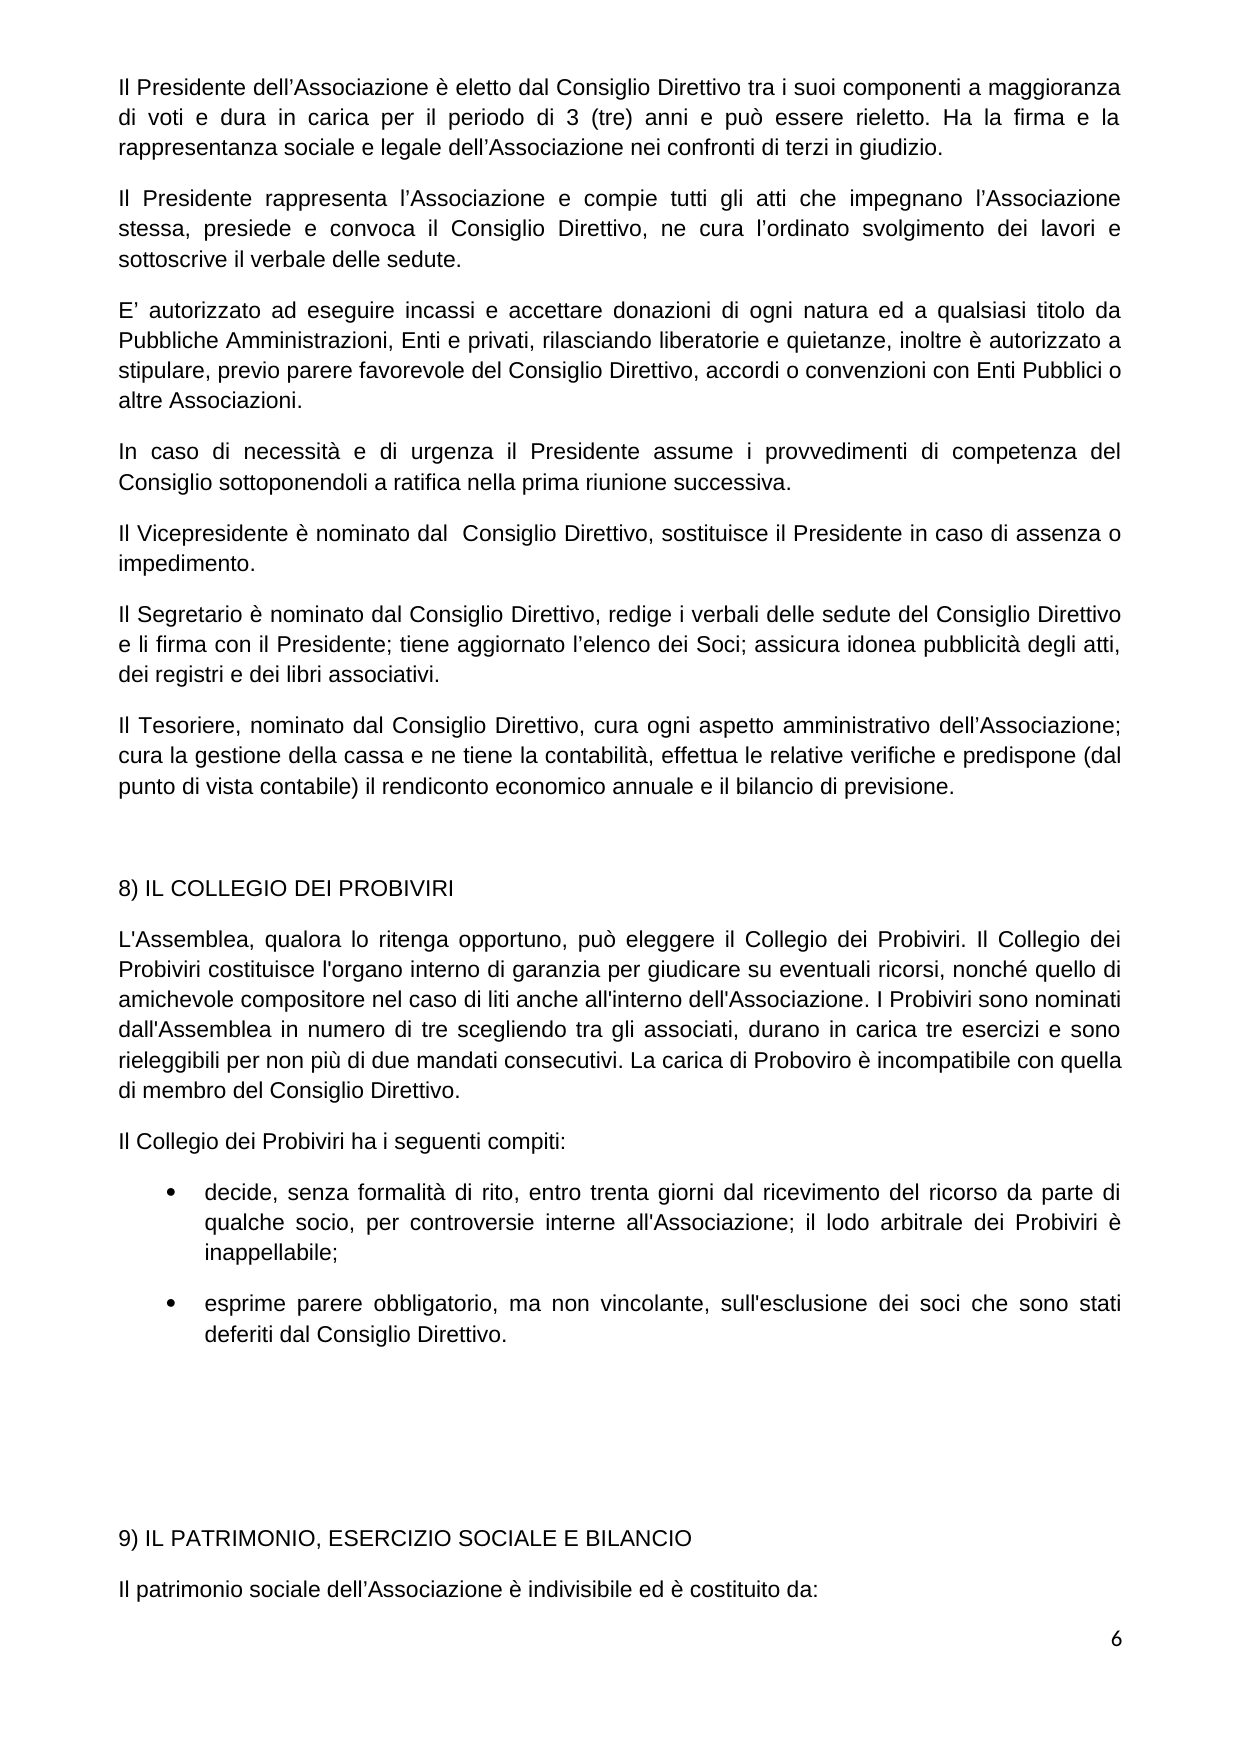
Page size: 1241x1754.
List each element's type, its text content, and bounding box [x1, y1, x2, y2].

text Il Vicepresidente è nominato dal Consiglio Direttivo, sostituisce il Presidente in caso di assenza o impedimento. [118, 519, 1122, 576]
text Il patrimonio sociale dell’Associazione è indivisibile ed è costituito da: [118, 1576, 1122, 1602]
text Il Presidente rappresenta l’Associazione e compie tutti gli atti che impegnano l’Associazione stessa, presiede e convoca il Consiglio Direttivo, ne cura l’ordinato svolgimento dei lavori e sottoscrive il verbale delle sedute. [118, 185, 1122, 272]
text L'Assemblea, qualora lo ritenga opportuno, può eleggere il Collegio dei Probiviri. Il Collegio dei Probiviri costituisce l'organo interno di garanzia per giudicare su eventuali ricorsi, nonché quello di amichevole compositore nel caso di liti anche all'interno dell'Associazione. I Probiviri sono nominati dall'Assemblea in numero di tre scegliendo tra gli associati, durano in carica tre esercizi e sono rieleggibili per non più di due mandati consecutivi. La carica di Proboviro è incompatibile con quella di membro del Consiglio Direttivo. [118, 926, 1122, 1103]
list esprime parere obbligatorio, ma non vincolante, sull'esclusione dei soci che sono stati deferiti dal Consiglio Direttivo. [167, 1290, 1122, 1347]
list decide, senza formalità di rito, entro trenta giorni dal ricevimento del ricorso da parte di qualche socio, per controversie interne all'Associazione; il lodo arbitrale dei Probiviri è inappellabile; [167, 1179, 1122, 1266]
text In caso di necessità e di urgenza il Presidente assume i provvedimenti di competenza del Consiglio sottoponendoli a ratifica nella prima riunione successiva. [118, 438, 1122, 495]
text Il Tesoriere, nominato dal Consiglio Direttivo, cura ogni aspetto amministrativo dell’Associazione; cura la gestione della cassa e ne tiene la contabilità, effettua le relative verifiche e predispone (dal punto di vista contabile) il rendiconto economico annuale e il bilancio di previsione. [118, 712, 1122, 799]
text Il Presidente dell’Associazione è eletto dal Consiglio Direttivo tra i suoi componenti a maggioranza di voti e dura in carica per il periodo di 3 (tre) anni e può essere rieletto. Ha la firma e la rappresentanza sociale e legale dell’Associazione nei confronti di terzi in giudizio. [118, 74, 1122, 161]
text E’ autorizzato ad eseguire incassi e accettare donazioni di ogni natura ed a qualsiasi titolo da Pubbliche Amministrazioni, Enti e privati, rilasciando liberatorie e quietanze, inoltre è autorizzato a stipulare, previo parere favorevole del Consiglio Direttivo, accordi o convenzioni con Enti Pubblici o altre Associazioni. [118, 297, 1122, 414]
text 9) IL PATRIMONIO, ESERCIZIO SOCIALE E BILANCIO [118, 1525, 1122, 1551]
text Il Collegio dei Probiviri ha i seguenti compiti: [118, 1128, 1122, 1154]
text Il Segretario è nominato dal Consiglio Direttivo, redige i verbali delle sedute del Consiglio Direttivo e li firma con il Presidente; tiene aggiornato l’elenco dei Soci; assicura idonea pubblicità degli atti, dei registri e dei libri associativi. [118, 601, 1122, 688]
text 8) IL COLLEGIO DEI PROBIVIRI [118, 875, 1122, 901]
